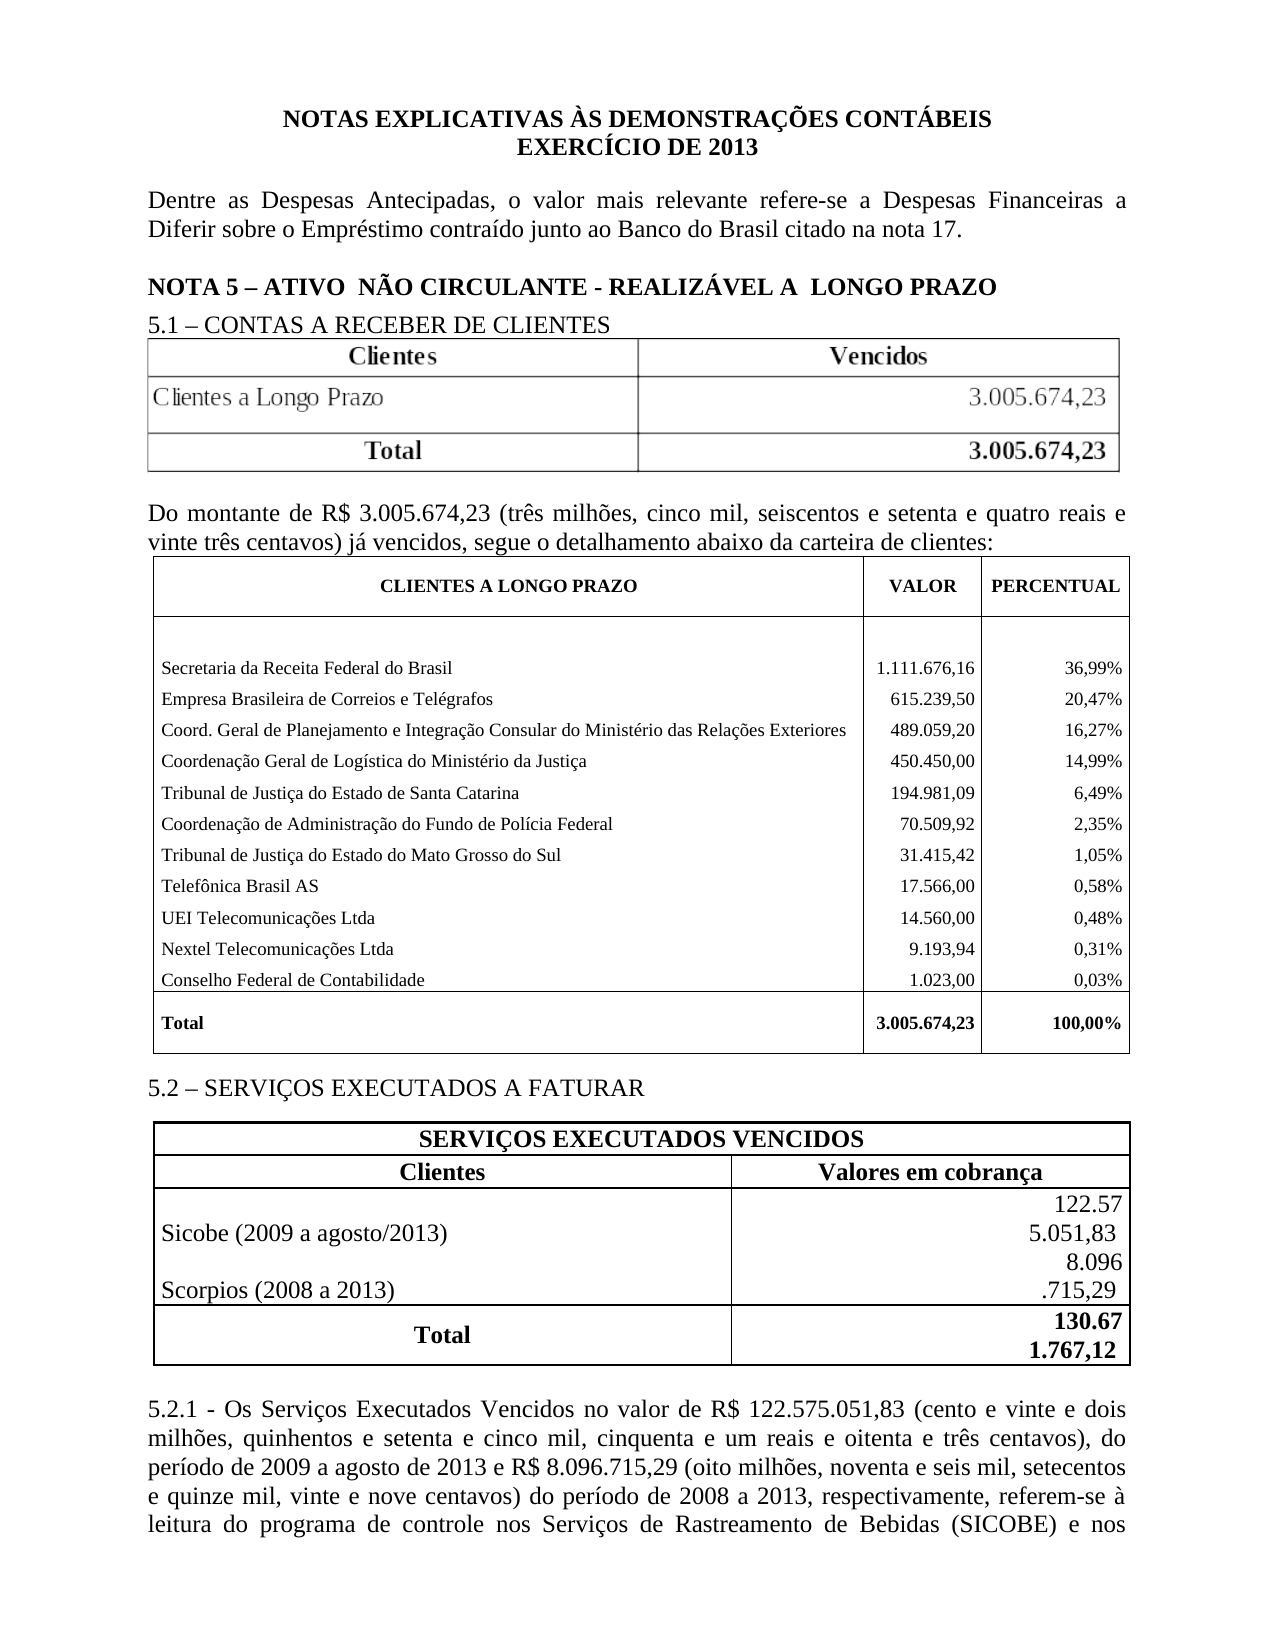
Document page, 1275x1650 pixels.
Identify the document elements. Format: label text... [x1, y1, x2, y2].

table_cell Clientes [155, 1156, 731, 1187]
table_header SERVIÇOS EXECUTADOS VENCIDOS [155, 1124, 1129, 1154]
text NOTA 5 – ATIVO NÃO CIRCULANTE - REALIZÁVEL A LONGO PRAZO [148, 272, 1127, 300]
table_cell 100,00% [982, 992, 1129, 1053]
table_cell 0,48% [982, 897, 1129, 928]
table_header CLIENTES A LONGO PRAZO [154, 557, 863, 616]
table_cell 8.096.715,29 [732, 1247, 1129, 1304]
table_cell 16,27% [982, 710, 1129, 741]
table_cell UEI Telecomunicações Ltda [154, 897, 863, 928]
table_cell Scorpios (2008 a 2013) [155, 1247, 731, 1304]
table_cell Sicobe (2009 a agosto/2013) [155, 1189, 731, 1247]
table_cell Telefônica Brasil AS [154, 866, 863, 897]
table_header PERCENTUAL [982, 557, 1129, 616]
table_cell 6,49% [982, 772, 1129, 803]
table_cell 14.560,00 [864, 897, 981, 928]
table_cell 70.509,92 [864, 803, 981, 834]
table_cell [154, 617, 863, 647]
table_cell 36,99% [982, 647, 1129, 678]
table_cell 450.450,00 [864, 741, 981, 772]
text 5.2 – SERVIÇOS EXECUTADOS A FATURAR [148, 1073, 1127, 1102]
table_cell Secretaria da Receita Federal do Brasil [154, 647, 863, 678]
table_cell 1.023,00 [864, 960, 981, 991]
table_cell Coordenação Geral de Logística do Ministério da Justiça [154, 741, 863, 772]
table_cell 17.566,00 [864, 866, 981, 897]
table_cell [982, 617, 1129, 647]
table_cell Coordenação de Administração do Fundo de Polícia Federal [154, 803, 863, 834]
table_cell 130.671.767,12 [732, 1306, 1129, 1364]
text Do montante de R$ 3.005.674,23 (três milhões, cinco mil, seiscentos e setenta e quatro reais e vinte três centavos) já vencidos, segue o detalhamento abaixo da carteira de clientes: [148, 498, 1127, 556]
table_cell Valores em cobrança [732, 1156, 1129, 1187]
table_cell 3.005.674,23 [864, 992, 981, 1053]
table_cell Conselho Federal de Contabilidade [154, 960, 863, 991]
table_cell [864, 617, 981, 647]
table_cell 1,05% [982, 835, 1129, 866]
table_cell 1.111.676,16 [864, 647, 981, 678]
table_cell 489.059,20 [864, 710, 981, 741]
text 5.2.1 - Os Serviços Executados Vencidos no valor de R$ 122.575.051,83 (cento e vinte e dois milhões, quinhentos e setenta e cinco mil, cinquenta e um reais e oitenta e três centavos), do período de 2009 a agosto de 2013 e R$ 8.096.715,29 (oito milhões, noventa e seis mil, setecentos e quinze mil, vinte e nove centavos) do período de 2008 a 2013, respectivamente, referem-se à leitura do programa de controle nos Serviços de Rastreamento de Bebidas (SICOBE) e nos [148, 1394, 1127, 1538]
table_cell 9.193,94 [864, 928, 981, 959]
table_header VALOR [864, 557, 981, 616]
table_cell 2,35% [982, 803, 1129, 834]
table_cell 194.981,09 [864, 772, 981, 803]
table_cell Tribunal de Justiça do Estado do Mato Grosso do Sul [154, 835, 863, 866]
table_cell 20,47% [982, 678, 1129, 709]
table_cell Coord. Geral de Planejamento e Integração Consular do Ministério das Relações Exteriores [154, 710, 863, 741]
table_cell 615.239,50 [864, 678, 981, 709]
table_cell Total [154, 992, 863, 1053]
table_cell 0,58% [982, 866, 1129, 897]
table_cell Total [155, 1306, 731, 1364]
text 5.1 – CONTAS A RECEBER DE CLIENTES [148, 310, 1127, 339]
table_cell 0,03% [982, 960, 1129, 991]
table_cell Nextel Telecomunicações Ltda [154, 928, 863, 959]
table_cell 14,99% [982, 741, 1129, 772]
table_cell Tribunal de Justiça do Estado de Santa Catarina [154, 772, 863, 803]
table_cell 31.415,42 [864, 835, 981, 866]
table_cell 0,31% [982, 928, 1129, 959]
table_cell 122.575.051,83 [732, 1189, 1129, 1247]
text Dentre as Despesas Antecipadas, o valor mais relevante refere-se a Despesas Financeiras a Diferir sobre o Empréstimo contraído junto ao Banco do Brasil citado na nota 17. [148, 185, 1127, 243]
table_cell Empresa Brasileira de Correios e Telégrafos [154, 678, 863, 709]
